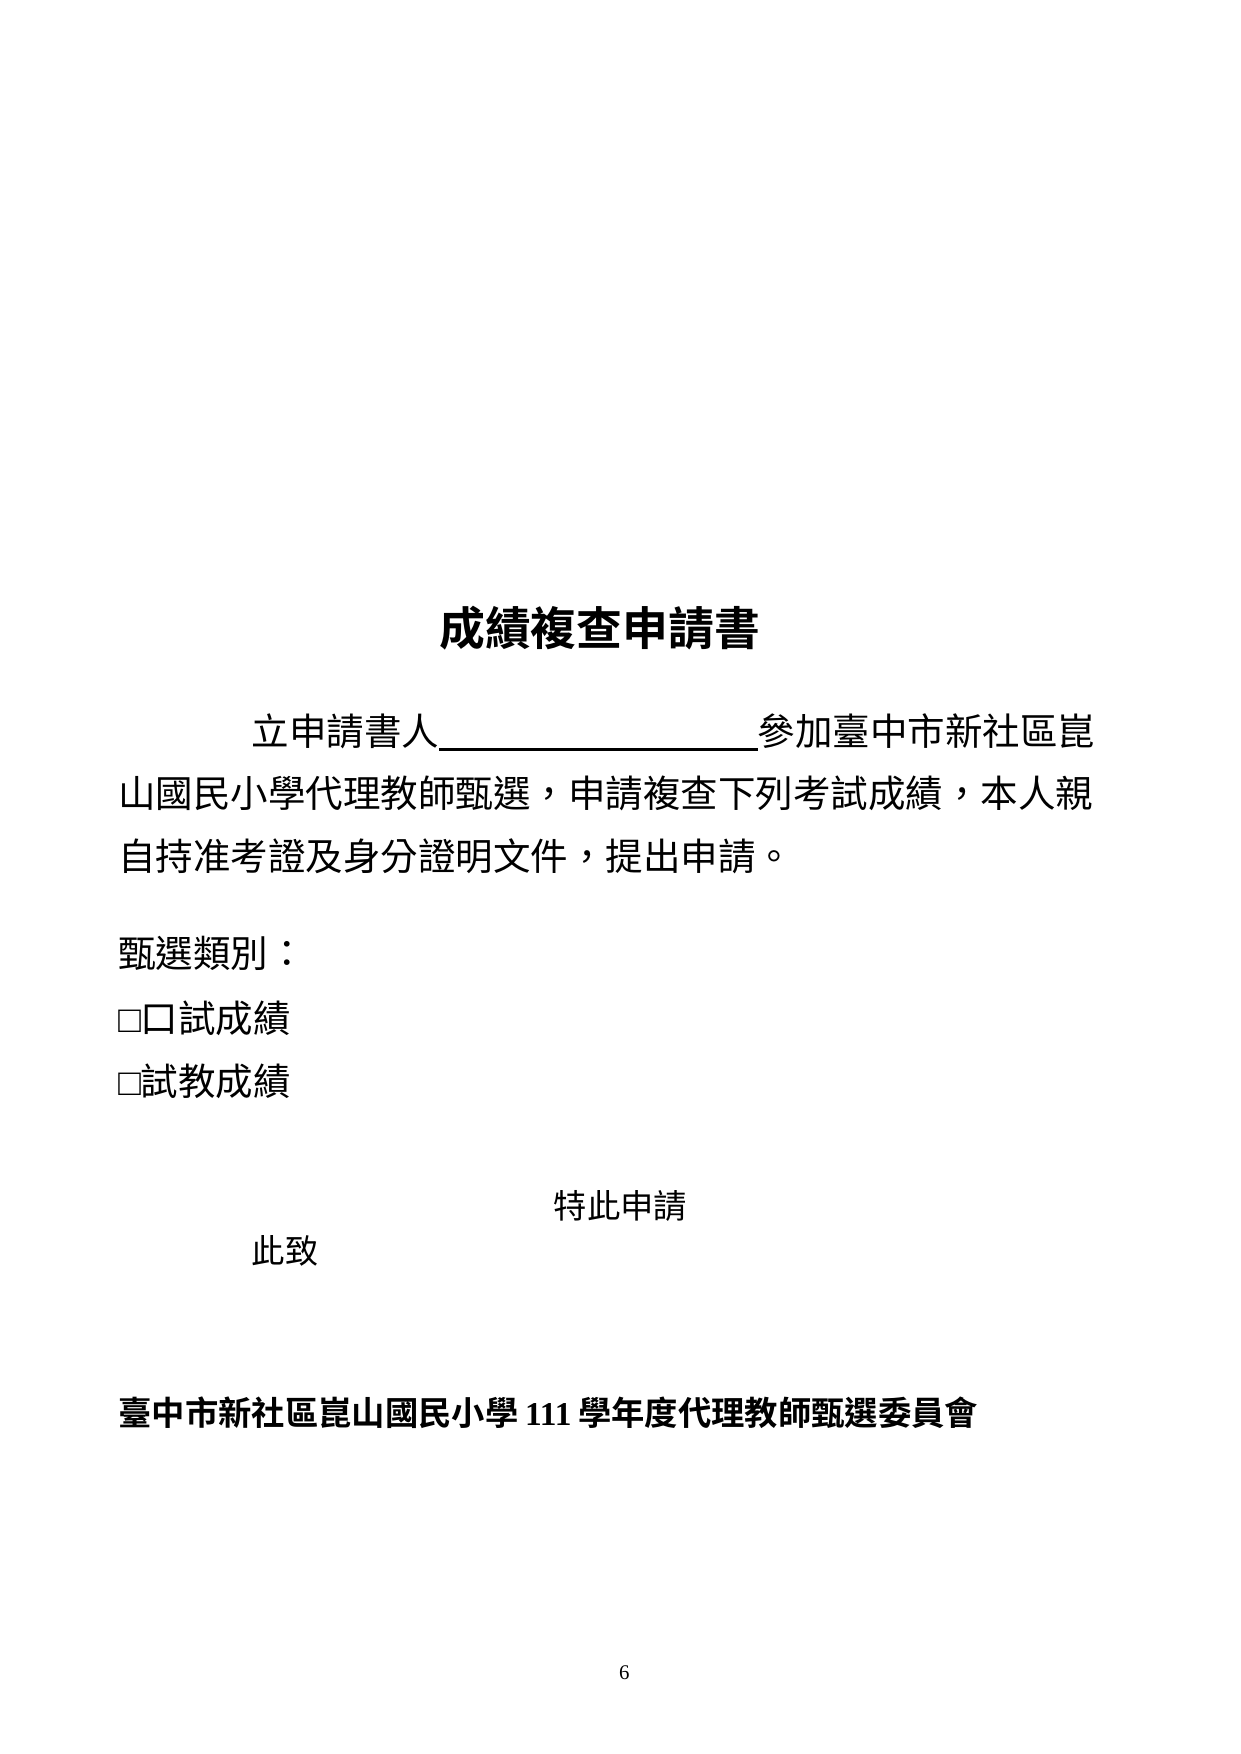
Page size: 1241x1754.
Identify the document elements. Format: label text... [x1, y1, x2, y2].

text 立申請書人 參加臺中市新社區崑山國民小學代理教師甄選，申請複查下列考試成績，本人親自持准考證及身分證明文件，提出申請。 [118, 687, 1112, 874]
text 此致 [118, 1224, 1122, 1273]
text 特此申請 [118, 1162, 1122, 1224]
text 甄選類別： [118, 937, 1122, 974]
text 成績複查申請書 [393, 592, 1122, 658]
text □試教成績 [118, 1037, 1122, 1099]
text 臺中市新社區崑山國民小學111學年度代理教師甄選委員會 [118, 1386, 1122, 1435]
text □口試成績 [118, 974, 1122, 1037]
